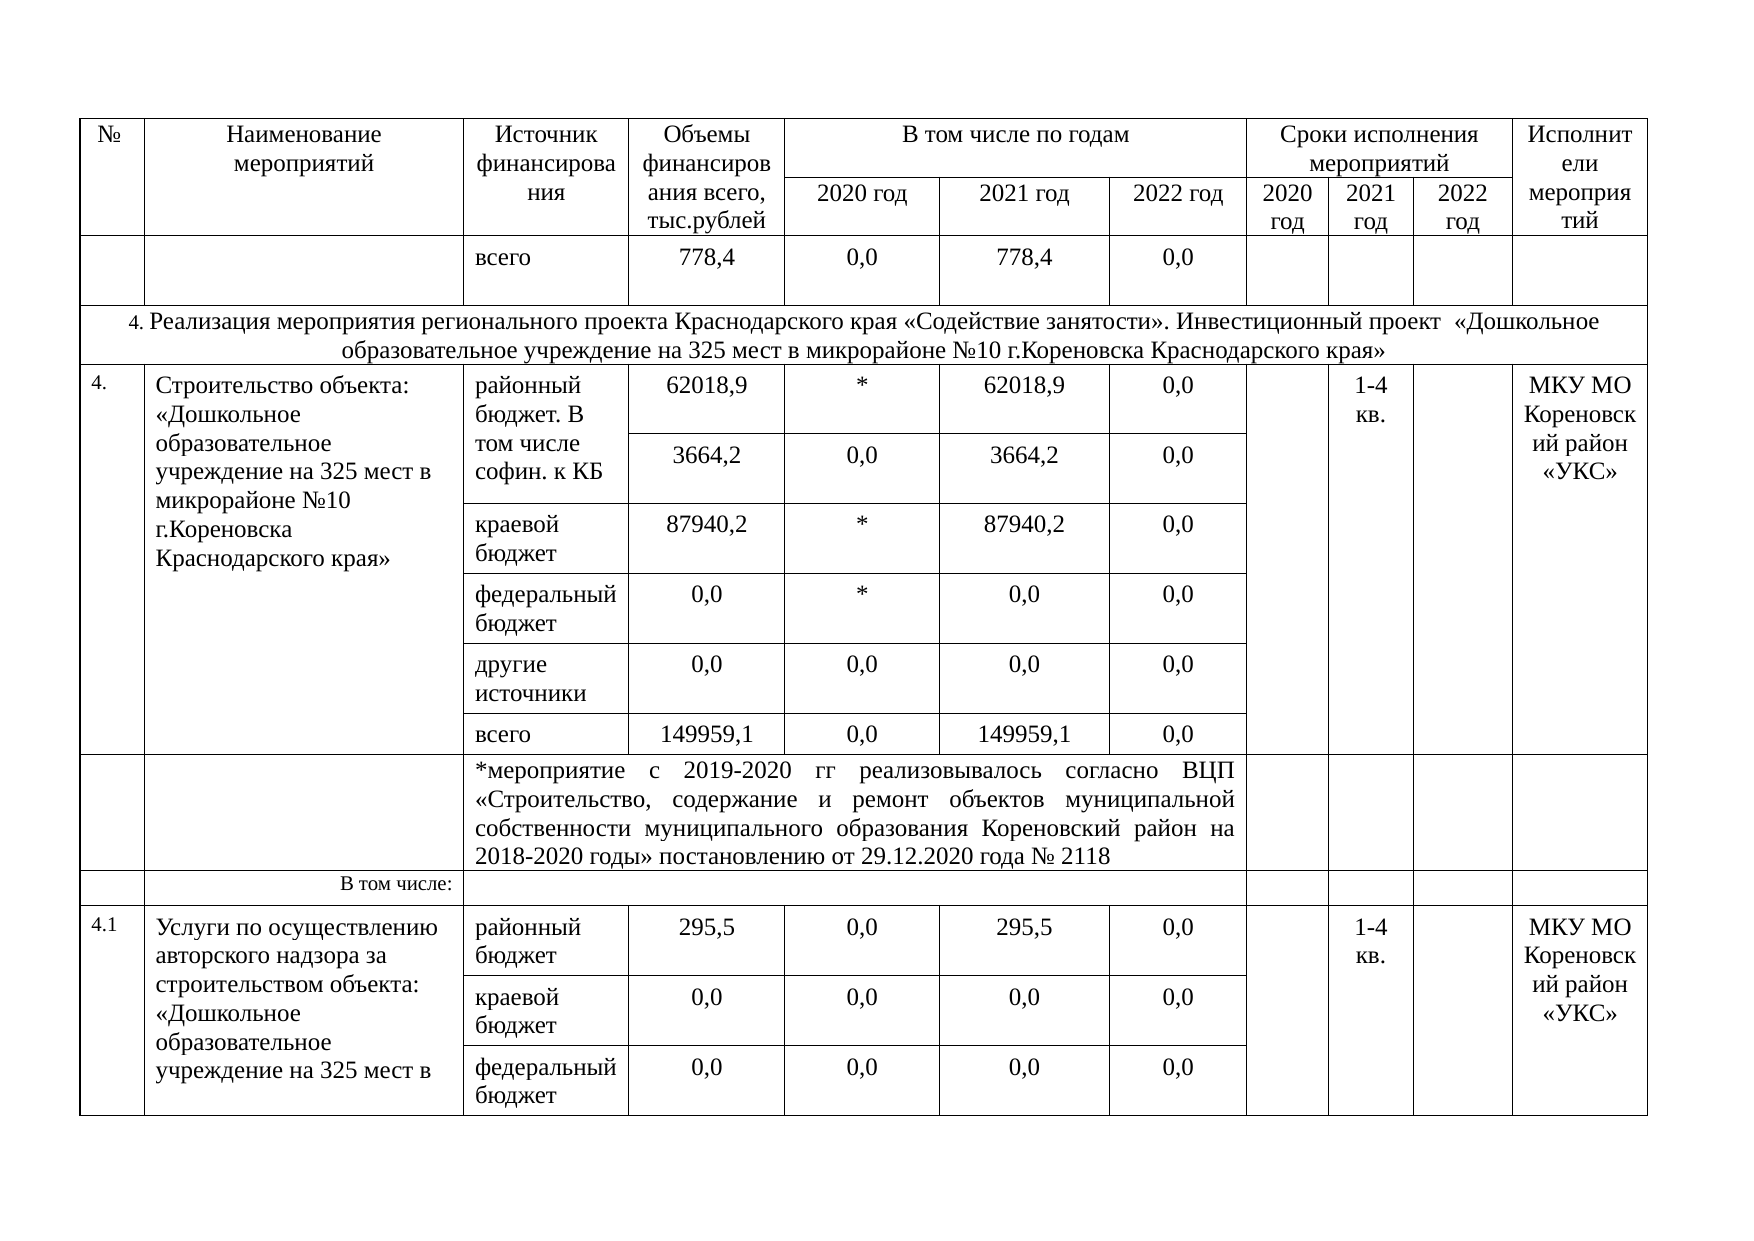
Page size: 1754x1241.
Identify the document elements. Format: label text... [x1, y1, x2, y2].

table_cell [1513, 871, 1647, 905]
table_cell [1329, 871, 1413, 905]
table_cell 0,0 [1110, 434, 1246, 503]
table_header В том числе по годам [785, 119, 1246, 177]
table_cell МКУ МО Кореновский район «УКС» [1513, 236, 1647, 305]
table_cell 1-4 кв. [1329, 365, 1413, 754]
table_cell 4.1 [81, 906, 144, 1115]
table_cell 0,0 [1110, 574, 1246, 643]
table_cell [1414, 871, 1512, 905]
table_cell 0,0 [785, 644, 939, 713]
table_cell 3664,2 [629, 434, 784, 503]
table_cell другие источники [464, 644, 628, 713]
table_cell [81, 755, 144, 870]
table_header Наименование мероприятий [145, 119, 463, 235]
table_cell 2020 год [1247, 178, 1328, 235]
table_cell 2021 год [1329, 178, 1413, 235]
table_cell районный бюджет [464, 906, 628, 975]
table_cell МКУ МО Кореновский район «УКС» [1513, 906, 1647, 1115]
table_cell 0,0 [940, 1046, 1109, 1115]
table_cell районный бюджет. В том числе софин. к КБ [464, 365, 628, 503]
table_cell [1414, 236, 1512, 305]
table_cell [1329, 236, 1413, 305]
table_cell 0,0 [940, 644, 1109, 713]
table_cell 2021 год [940, 178, 1109, 235]
table_header Исполнители мероприятий (муниципальный заказчик) [1513, 119, 1647, 235]
table_cell [1247, 236, 1328, 305]
table_cell 0,0 [1110, 1046, 1246, 1115]
table_cell [1247, 365, 1328, 754]
table_cell 0,0 [940, 574, 1109, 643]
table_header № [81, 119, 144, 235]
table_cell *мероприятие с 2019-2020 гг реализовывалось согласно ВЦП «Строительство, содержание и ремонт объектов муниципальной собственности муниципального образования Кореновский район на 2018-2020 годы» постановлению от 29.12.2020 года № 2118 [464, 755, 1246, 870]
table_cell 0,0 [1110, 714, 1246, 754]
table_cell 0,0 [785, 976, 939, 1045]
table_cell всего [464, 236, 628, 305]
table_cell 0,0 [785, 1046, 939, 1115]
table_cell 0,0 [1110, 906, 1246, 975]
table_cell 778,4 [629, 236, 784, 305]
table_cell 0,0 [785, 714, 939, 754]
table_cell 0,0 [629, 1046, 784, 1115]
table_cell 295,5 [629, 906, 784, 975]
table_cell 0,0 [1110, 365, 1246, 433]
table_cell 87940,2 [629, 504, 784, 573]
table_cell * [785, 504, 939, 573]
table_cell 149959,1 [940, 714, 1109, 754]
table_cell [81, 236, 144, 305]
table_header Сроки исполнения мероприятий [1247, 119, 1512, 177]
table_cell 1-4 кв. [1329, 906, 1413, 1115]
table_cell [464, 871, 1246, 905]
table_cell 4. Реализация мероприятия регионального проекта Краснодарского края «Содействие занятости». Инвестиционный проект «Дошкольное образовательное учреждение на 325 мест в микрорайоне №10 г.Кореновска Краснодарского края» [81, 306, 1647, 363]
table_cell 2020 год [785, 178, 939, 235]
table_cell 2022 год [1414, 178, 1512, 235]
table_cell Строительство объекта: «Дошкольное образовательное учреждение на 325 мест в микрорайоне №10 г.Кореновска Краснодарского края» [145, 365, 463, 754]
table_cell * [785, 365, 939, 433]
table_cell [1247, 871, 1328, 905]
table_cell 0,0 [785, 906, 939, 975]
table_cell [1513, 755, 1647, 870]
table_cell [1414, 906, 1512, 1115]
table_cell 0,0 [629, 574, 784, 643]
table_cell 62018,9 [629, 365, 784, 433]
table_cell 778,4 [940, 236, 1109, 305]
table_cell * [785, 574, 939, 643]
table_cell [145, 236, 463, 305]
table_cell краевой бюджет [464, 504, 628, 573]
table_cell 295,5 [940, 906, 1109, 975]
table_cell 0,0 [785, 236, 939, 305]
table_cell МКУ МО Кореновский район «УКС» [1513, 365, 1647, 754]
table_cell 0,0 [1110, 236, 1246, 305]
table_header Источник финансирования [464, 119, 628, 235]
table_cell Услуги по осуществлению авторского надзора за строительством объекта: «Дошкольное образовательное учреждение на 325 мест в [145, 906, 463, 1115]
table_cell [1247, 755, 1328, 870]
table_cell [81, 871, 144, 905]
table_cell 3664,2 [940, 434, 1109, 503]
table_cell [1414, 755, 1512, 870]
table_cell В том числе: [145, 871, 463, 905]
table_cell краевой бюджет [464, 976, 628, 1045]
table_cell 4. [81, 365, 144, 754]
table_cell 0,0 [1110, 976, 1246, 1045]
table_cell 87940,2 [940, 504, 1109, 573]
table_cell [145, 755, 463, 870]
table_cell федеральный бюджет [464, 1046, 628, 1115]
table_cell 2022 год [1110, 178, 1246, 235]
table_cell [1414, 365, 1512, 754]
table_cell 62018,9 [940, 365, 1109, 433]
table_cell 0,0 [629, 976, 784, 1045]
table_cell 0,0 [629, 644, 784, 713]
table_cell 0,0 [1110, 644, 1246, 713]
table_cell 0,0 [940, 976, 1109, 1045]
table_cell [1247, 906, 1328, 1115]
table_cell [1329, 755, 1413, 870]
table_cell федеральный бюджет [464, 574, 628, 643]
table_cell 0,0 [785, 434, 939, 503]
table_cell 0,0 [1110, 504, 1246, 573]
table_cell 149959,1 [629, 714, 784, 754]
table_cell всего [464, 714, 628, 754]
table_header Объемы финансирования всего, тыс.рублей [629, 119, 784, 235]
